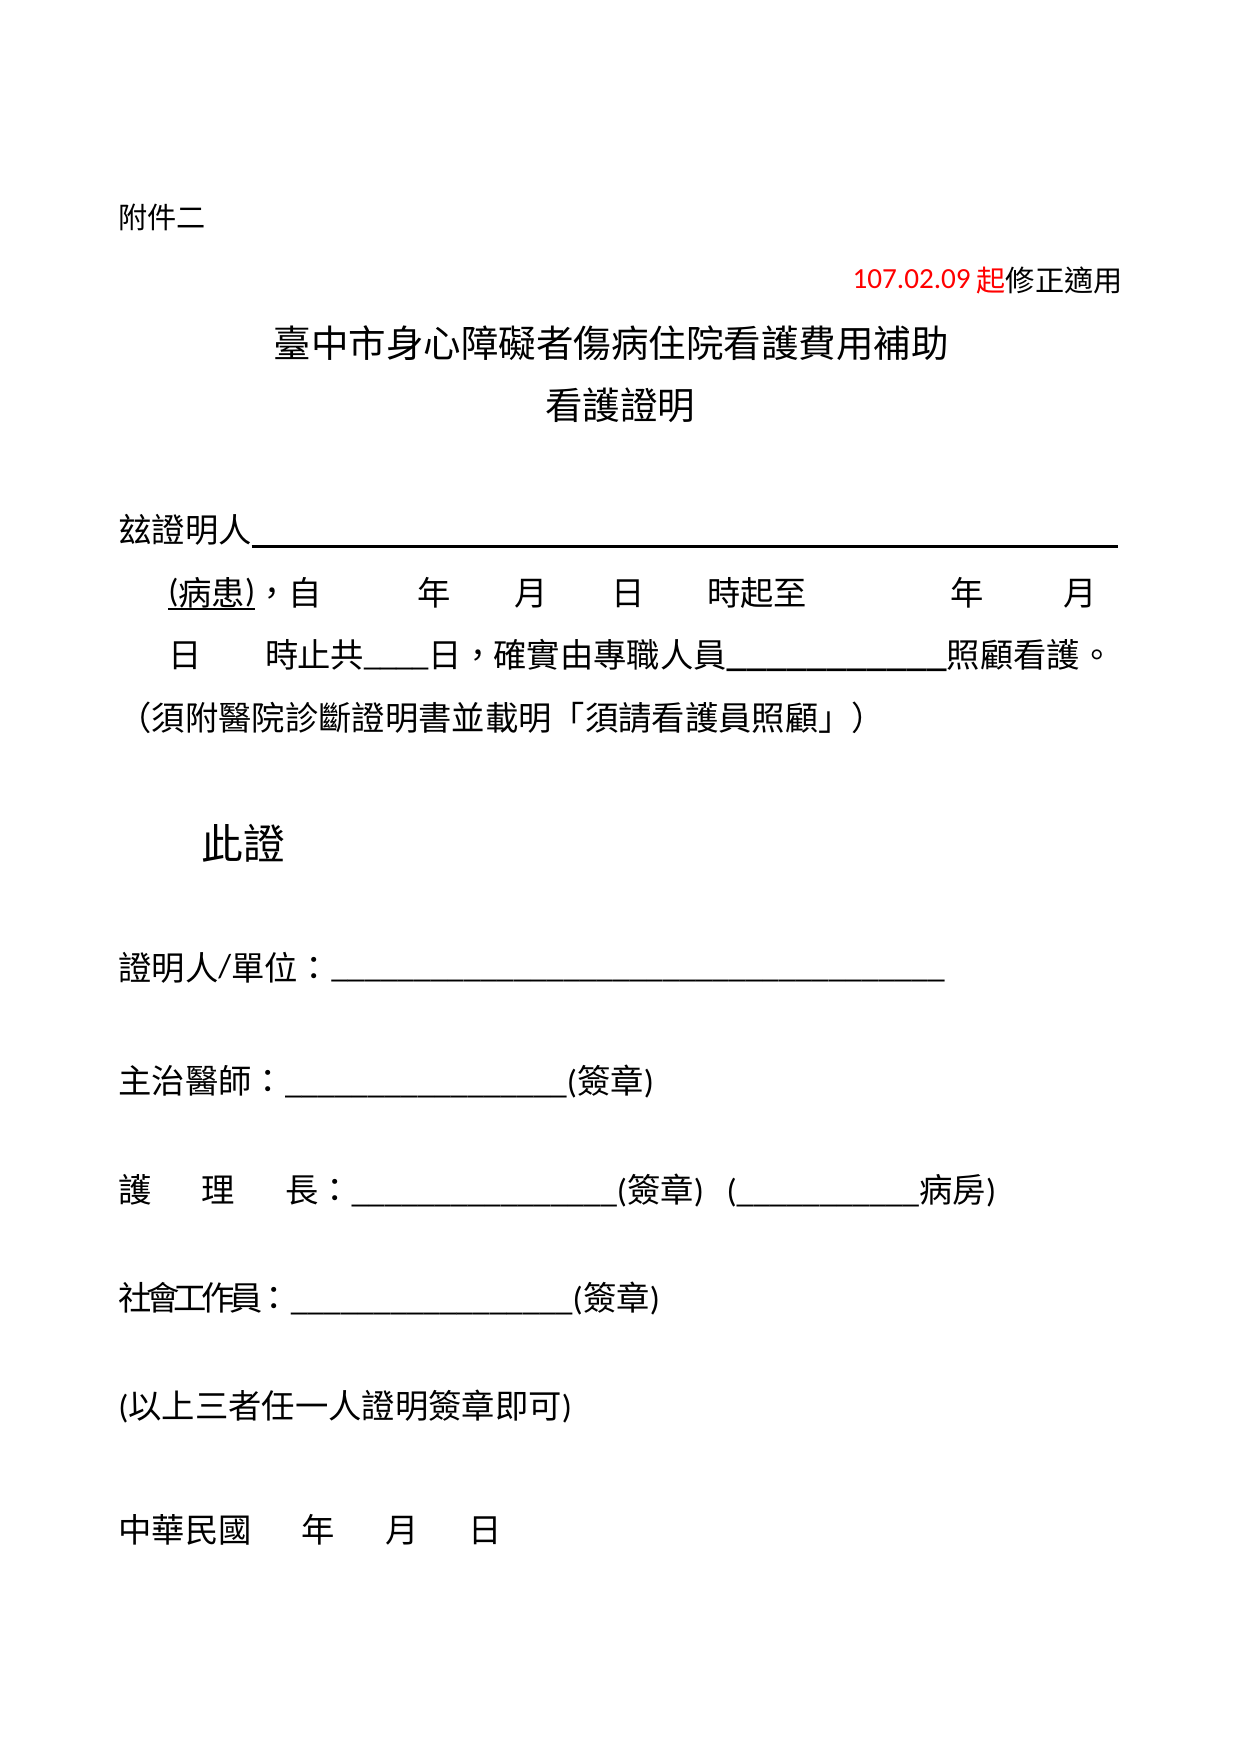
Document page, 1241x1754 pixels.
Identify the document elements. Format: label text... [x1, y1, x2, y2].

text 此證 [118, 799, 1122, 862]
text (以上三者任一人證明簽章即可) [118, 1374, 1122, 1428]
text 玆證明人 (病患)，自 年 月 日 時起至 年 月 日 時止共____日，確實由專職人員___________照顧看護。 [118, 487, 1122, 674]
text 臺中市身心障礙者傷病住院看護費用補助 [118, 299, 1122, 362]
text 證明人/單位：_____________________________________ [118, 924, 1122, 987]
text 中華民國 年 月 日 [118, 1487, 1122, 1549]
text 附件二 [118, 174, 1122, 237]
text （須附醫院診斷證明書並載明「須請看護員照顧」） [118, 674, 1122, 737]
text 社會工作員：_________________(簽章) [118, 1266, 1122, 1320]
text 看護證明 [118, 362, 1122, 424]
text 護 理 長：________________(簽章) (___________病房) [118, 1157, 1122, 1212]
text 107.02.09起修正適用 [118, 237, 1122, 299]
text 主治醫師：_________________(簽章) [118, 1049, 1122, 1103]
